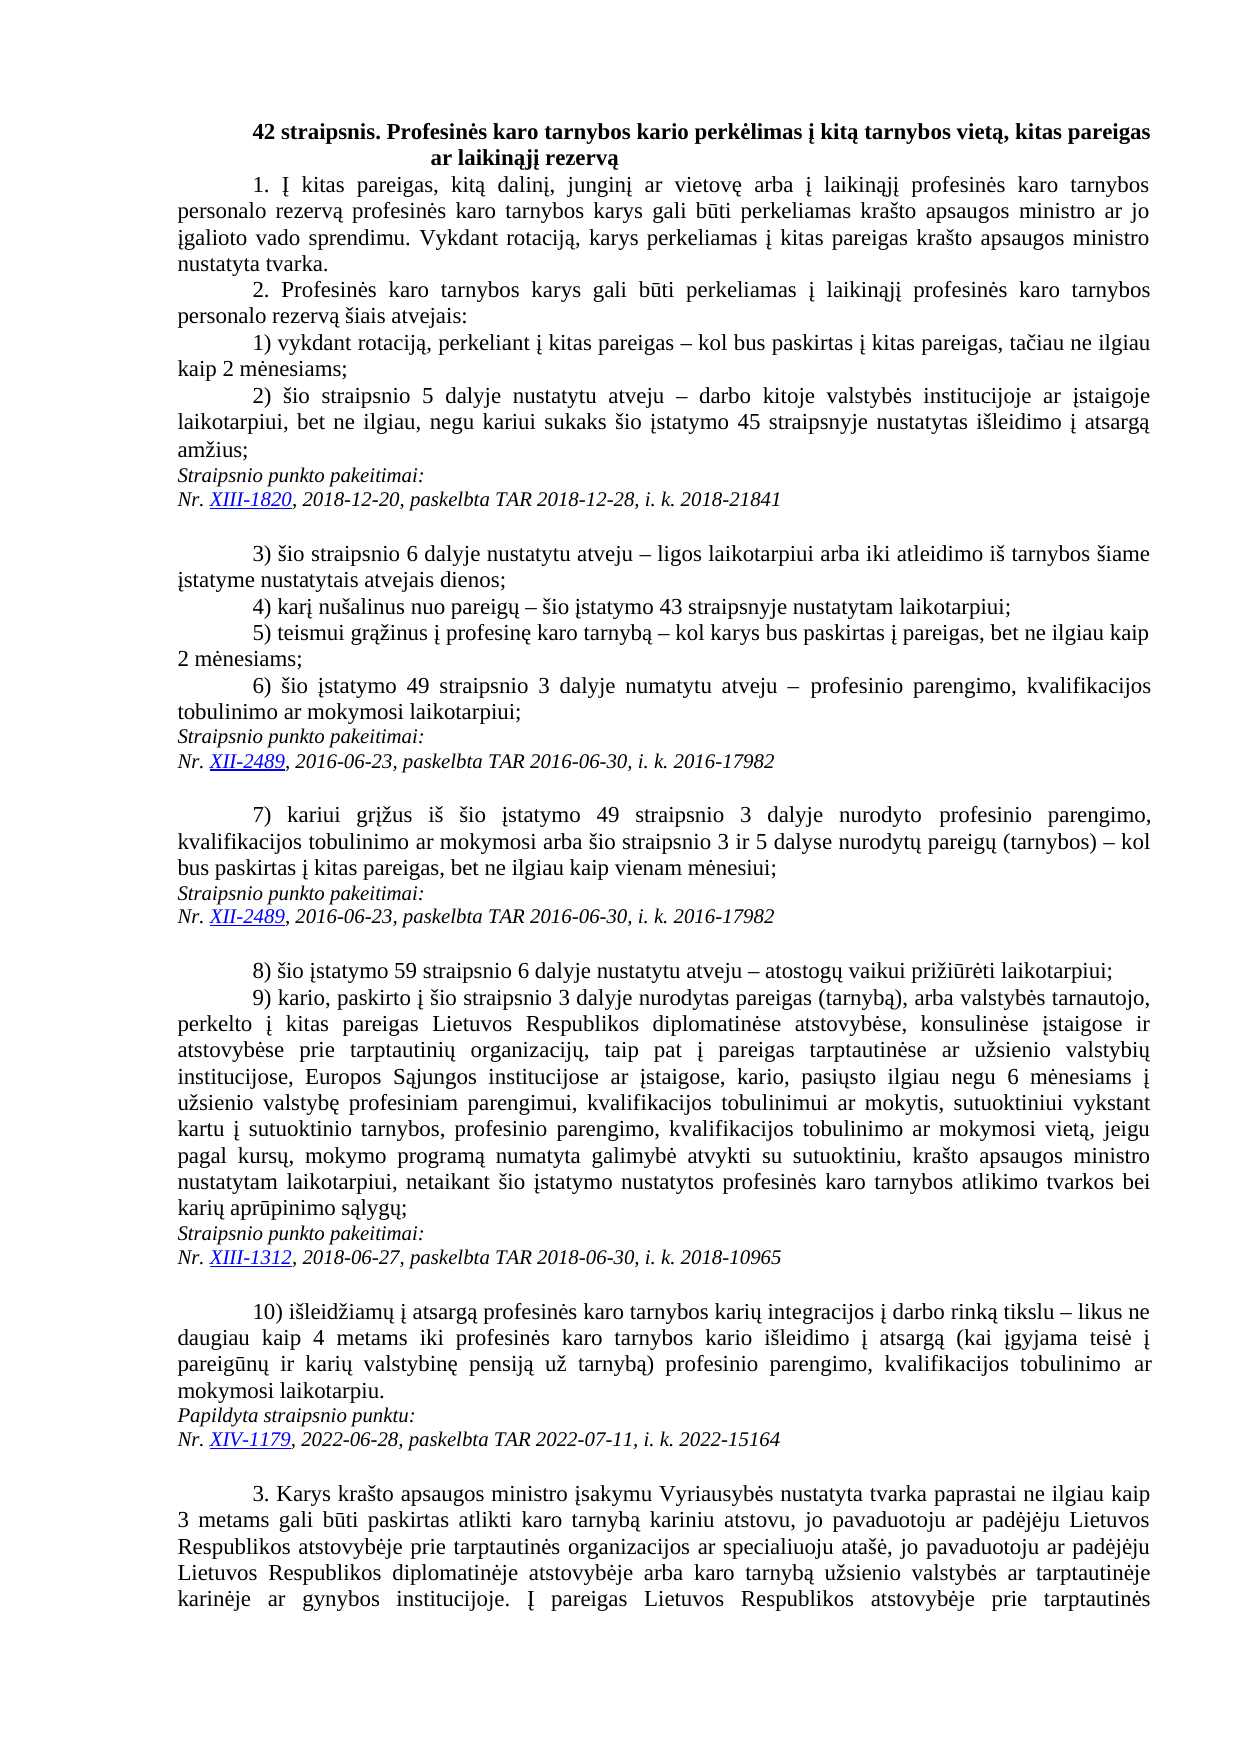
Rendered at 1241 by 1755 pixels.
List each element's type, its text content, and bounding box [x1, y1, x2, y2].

text Straipsnio punkto pakeitimai: [177, 724, 1152, 748]
text 10) išleidžiamų į atsargą profesinės karo tarnybos karių integracijos į darbo rinką tikslu – likus ne daugiau kaip 4 metams iki profesinės karo tarnybos kario išleidimo į atsargą (kai įgyjama teisė į pareigūnų ir karių valstybinę pensiją už tarnybą) profesinio parengimo, kvalifikacijos tobulinimo ar mokymosi laikotarpiu. [177, 1298, 1152, 1403]
text Straipsnio punkto pakeitimai: [177, 880, 1152, 904]
text Nr. XIII-1312, 2018-06-27, paskelbta TAR 2018-06-30, i. k. 2018-10965 [177, 1245, 1152, 1269]
text 3) šio straipsnio 6 dalyje nustatytu atveju – ligos laikotarpiui arba iki atleidimo iš tarnybos šiame įstatyme nustatytais atvejais dienos; [177, 540, 1152, 593]
text Papildyta straipsnio punktu: [177, 1403, 1152, 1427]
text 3. Karys krašto apsaugos ministro įsakymu Vyriausybės nustatyta tvarka paprastai ne ilgiau kaip 3 metams gali būti paskirtas atlikti karo tarnybą kariniu atstovu, jo pavaduotoju ar padėjėju Lietuvos Respublikos atstovybėje prie tarptautinės organizacijos ar specialiuoju atašė, jo pavaduotoju ar padėjėju Lietuvos Respublikos diplomatinėje atstovybėje arba karo tarnybą užsienio valstybės ar tarptautinėje karinėje ar gynybos institucijoje. Į pareigas Lietuvos Respublikos atstovybėje prie tarptautinės [177, 1480, 1152, 1612]
text Nr. XII-2489, 2016-06-23, paskelbta TAR 2016-06-30, i. k. 2016-17982 [177, 904, 1152, 928]
text Nr. XII-2489, 2016-06-23, paskelbta TAR 2016-06-30, i. k. 2016-17982 [177, 748, 1152, 773]
text Straipsnio punkto pakeitimai: [177, 463, 1152, 487]
text Nr. XIII-1820, 2018-12-20, paskelbta TAR 2018-12-28, i. k. 2018-21841 [177, 487, 1152, 511]
text 4) karį nušalinus nuo pareigų – šio įstatymo 43 straipsnyje nustatytam laikotarpiui; [177, 593, 1152, 619]
text 1) vykdant rotaciją, perkeliant į kitas pareigas – kol bus paskirtas į kitas pareigas, tačiau ne ilgiau kaip 2 mėnesiams; [177, 329, 1152, 382]
text 2. Profesinės karo tarnybos karys gali būti perkeliamas į laikinąjį profesinės karo tarnybos personalo rezervą šiais atvejais: [177, 276, 1152, 329]
text 8) šio įstatymo 59 straipsnio 6 dalyje nustatytu atveju – atostogų vaikui prižiūrėti laikotarpiui; [177, 957, 1152, 984]
text 1. Į kitas pareigas, kitą dalinį, junginį ar vietovę arba į laikinąjį profesinės karo tarnybos personalo rezervą profesinės karo tarnybos karys gali būti perkeliamas krašto apsaugos ministro ar jo įgalioto vado sprendimu. Vykdant rotaciją, karys perkeliamas į kitas pareigas krašto apsaugos ministro nustatyta tvarka. [177, 171, 1152, 276]
text 42 straipsnis. Profesinės karo tarnybos kario perkėlimas į kitą tarnybos vietą, kitas pareigas ar laikinąjį rezervą [252, 118, 1152, 171]
text 9) kario, paskirto į šio straipsnio 3 dalyje nurodytas pareigas (tarnybą), arba valstybės tarnautojo, perkelto į kitas pareigas Lietuvos Respublikos diplomatinėse atstovybėse, konsulinėse įstaigose ir atstovybėse prie tarptautinių organizacijų, taip pat į pareigas tarptautinėse ar užsienio valstybių institucijose, Europos Sąjungos institucijose ar įstaigose, kario, pasiųsto ilgiau negu 6 mėnesiams į užsienio valstybę profesiniam parengimui, kvalifikacijos tobulinimui ar mokytis, sutuoktiniui vykstant kartu į sutuoktinio tarnybos, profesinio parengimo, kvalifikacijos tobulinimo ar mokymosi vietą, jeigu pagal kursų, mokymo programą numatyta galimybė atvykti su sutuoktiniu, krašto apsaugos ministro nustatytam laikotarpiui, netaikant šio įstatymo nustatytos profesinės karo tarnybos atlikimo tvarkos bei karių aprūpinimo sąlygų; [177, 984, 1152, 1221]
text 5) teismui grąžinus į profesinę karo tarnybą – kol karys bus paskirtas į pareigas, bet ne ilgiau kaip 2 mėnesiams; [177, 619, 1152, 672]
text Straipsnio punkto pakeitimai: [177, 1221, 1152, 1245]
text 7) kariui grįžus iš šio įstatymo 49 straipsnio 3 dalyje nurodyto profesinio parengimo, kvalifikacijos tobulinimo ar mokymosi arba šio straipsnio 3 ir 5 dalyse nurodytų pareigų (tarnybos) – kol bus paskirtas į kitas pareigas, bet ne ilgiau kaip vienam mėnesiui; [177, 801, 1152, 880]
text 6) šio įstatymo 49 straipsnio 3 dalyje numatytu atveju – profesinio parengimo, kvalifikacijos tobulinimo ar mokymosi laikotarpiui; [177, 672, 1152, 724]
text Nr. XIV-1179, 2022-06-28, paskelbta TAR 2022-07-11, i. k. 2022-15164 [177, 1427, 1152, 1451]
text 2) šio straipsnio 5 dalyje nustatytu atveju – darbo kitoje valstybės institucijoje ar įstaigoje laikotarpiui, bet ne ilgiau, negu kariui sukaks šio įstatymo 45 straipsnyje nustatytas išleidimo į atsargą amžius; [177, 382, 1152, 463]
